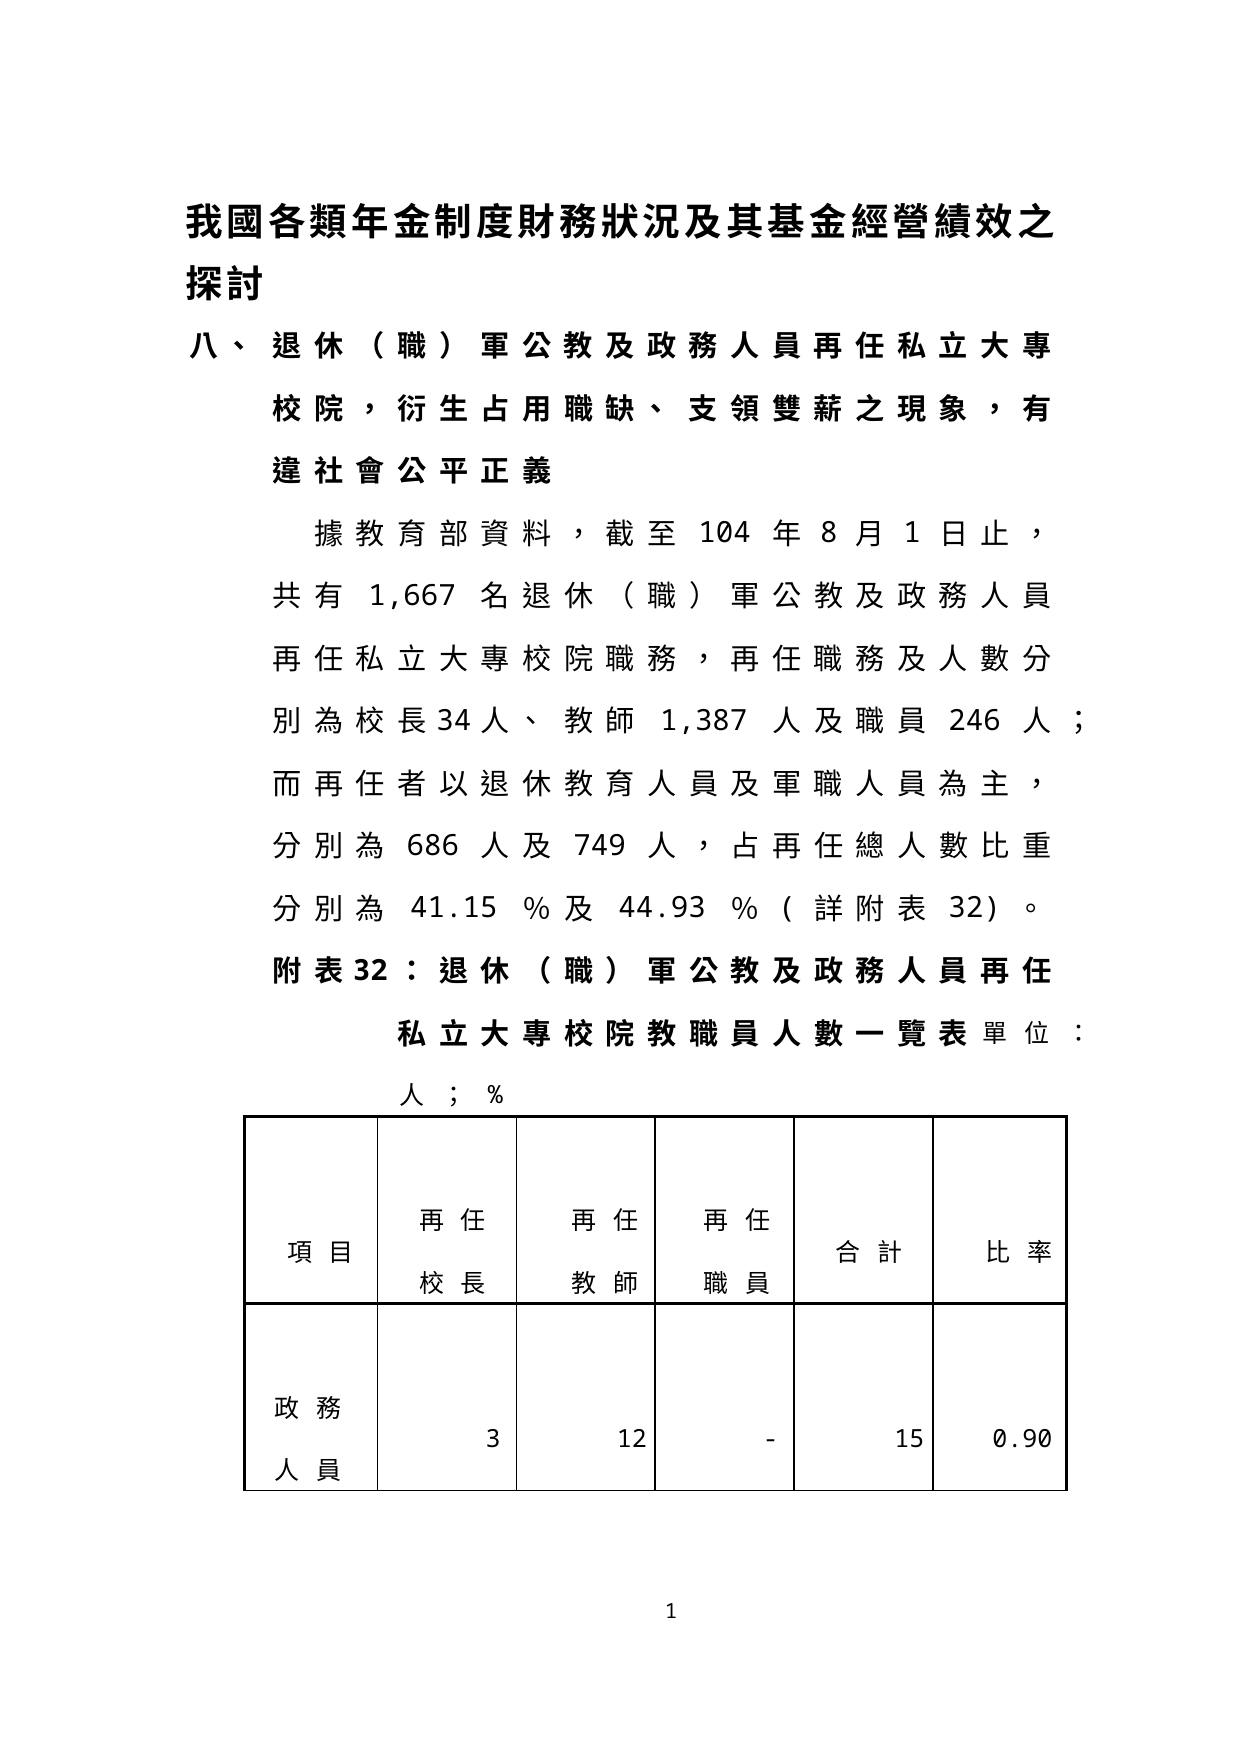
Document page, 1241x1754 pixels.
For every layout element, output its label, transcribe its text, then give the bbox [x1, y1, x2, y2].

table_header 比率 [934, 1118, 1065, 1302]
text 附表32：退休（職）軍公教及政務人員再任私立大專校院教職員人數一覽表單位：人；% [242, 927, 1058, 1115]
table_cell - [656, 1305, 793, 1490]
table_cell 15 [795, 1305, 932, 1490]
table_header 項目 [246, 1118, 377, 1302]
text 據教育部資料，截至104年8月1日止，共有1,667名退休（職）軍公教及政務人員再任私立大專校院職務，再任職務及人數分別為校長34人、教師1,387人及職員246人；而再任者以退休教育人員及軍職人員為主，分別為686人及749人，占再任總人數比重分別為41.15％及44.93％(詳附表32)。 [242, 490, 1058, 927]
text 我國各類年金制度財務狀況及其基金經營績效之探討 [183, 177, 1058, 302]
text 八、退休（職）軍公教及政務人員再任私立大專校院，衍生占用職缺、支領雙薪之現象，有違社會公平正義 [183, 302, 1058, 490]
table_cell 政務人員 [246, 1305, 377, 1490]
table_header 再任職員 [656, 1118, 793, 1302]
table_cell 3 [378, 1305, 516, 1490]
table_header 再任教師 [517, 1118, 654, 1302]
table_cell 0.90 [934, 1305, 1065, 1490]
table_cell 12 [517, 1305, 654, 1490]
table_header 合計 [795, 1118, 932, 1302]
table_header 再任校長 [378, 1118, 516, 1302]
